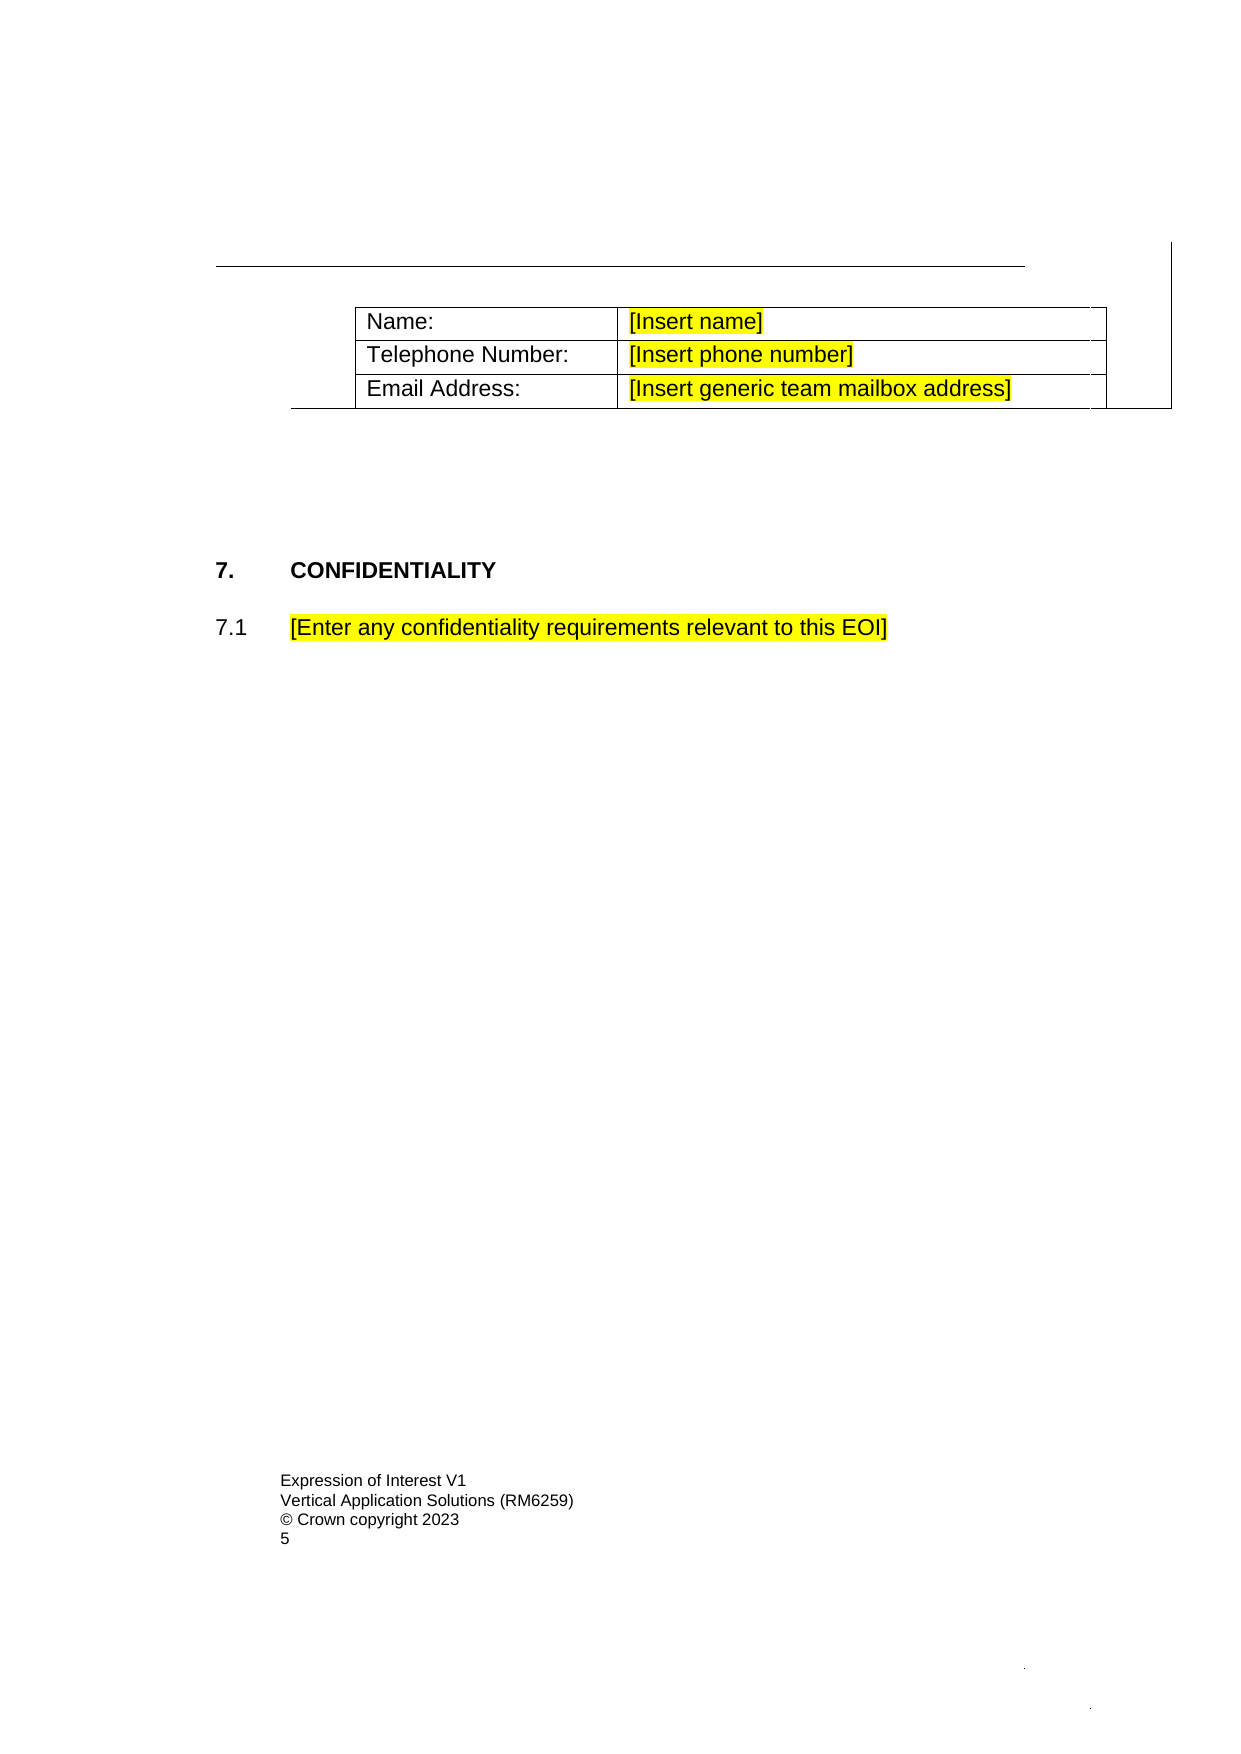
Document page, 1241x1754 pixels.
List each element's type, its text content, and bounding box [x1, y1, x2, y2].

table_header Name: [356, 308, 617, 340]
table_header [Insert name] [618, 308, 1090, 340]
table_header [1091, 308, 1106, 340]
list CONFIDENTIALITY [215, 557, 1025, 583]
table_cell [1091, 341, 1106, 374]
table_cell [Insert phone number] [618, 341, 1090, 374]
table_cell Email Address: [356, 375, 617, 407]
list [Enter any confidentiality requirements relevant to this EOI] [215, 614, 1025, 641]
table_cell Telephone Number: [356, 341, 617, 374]
table_cell [Insert generic team mailbox address] [618, 375, 1090, 407]
